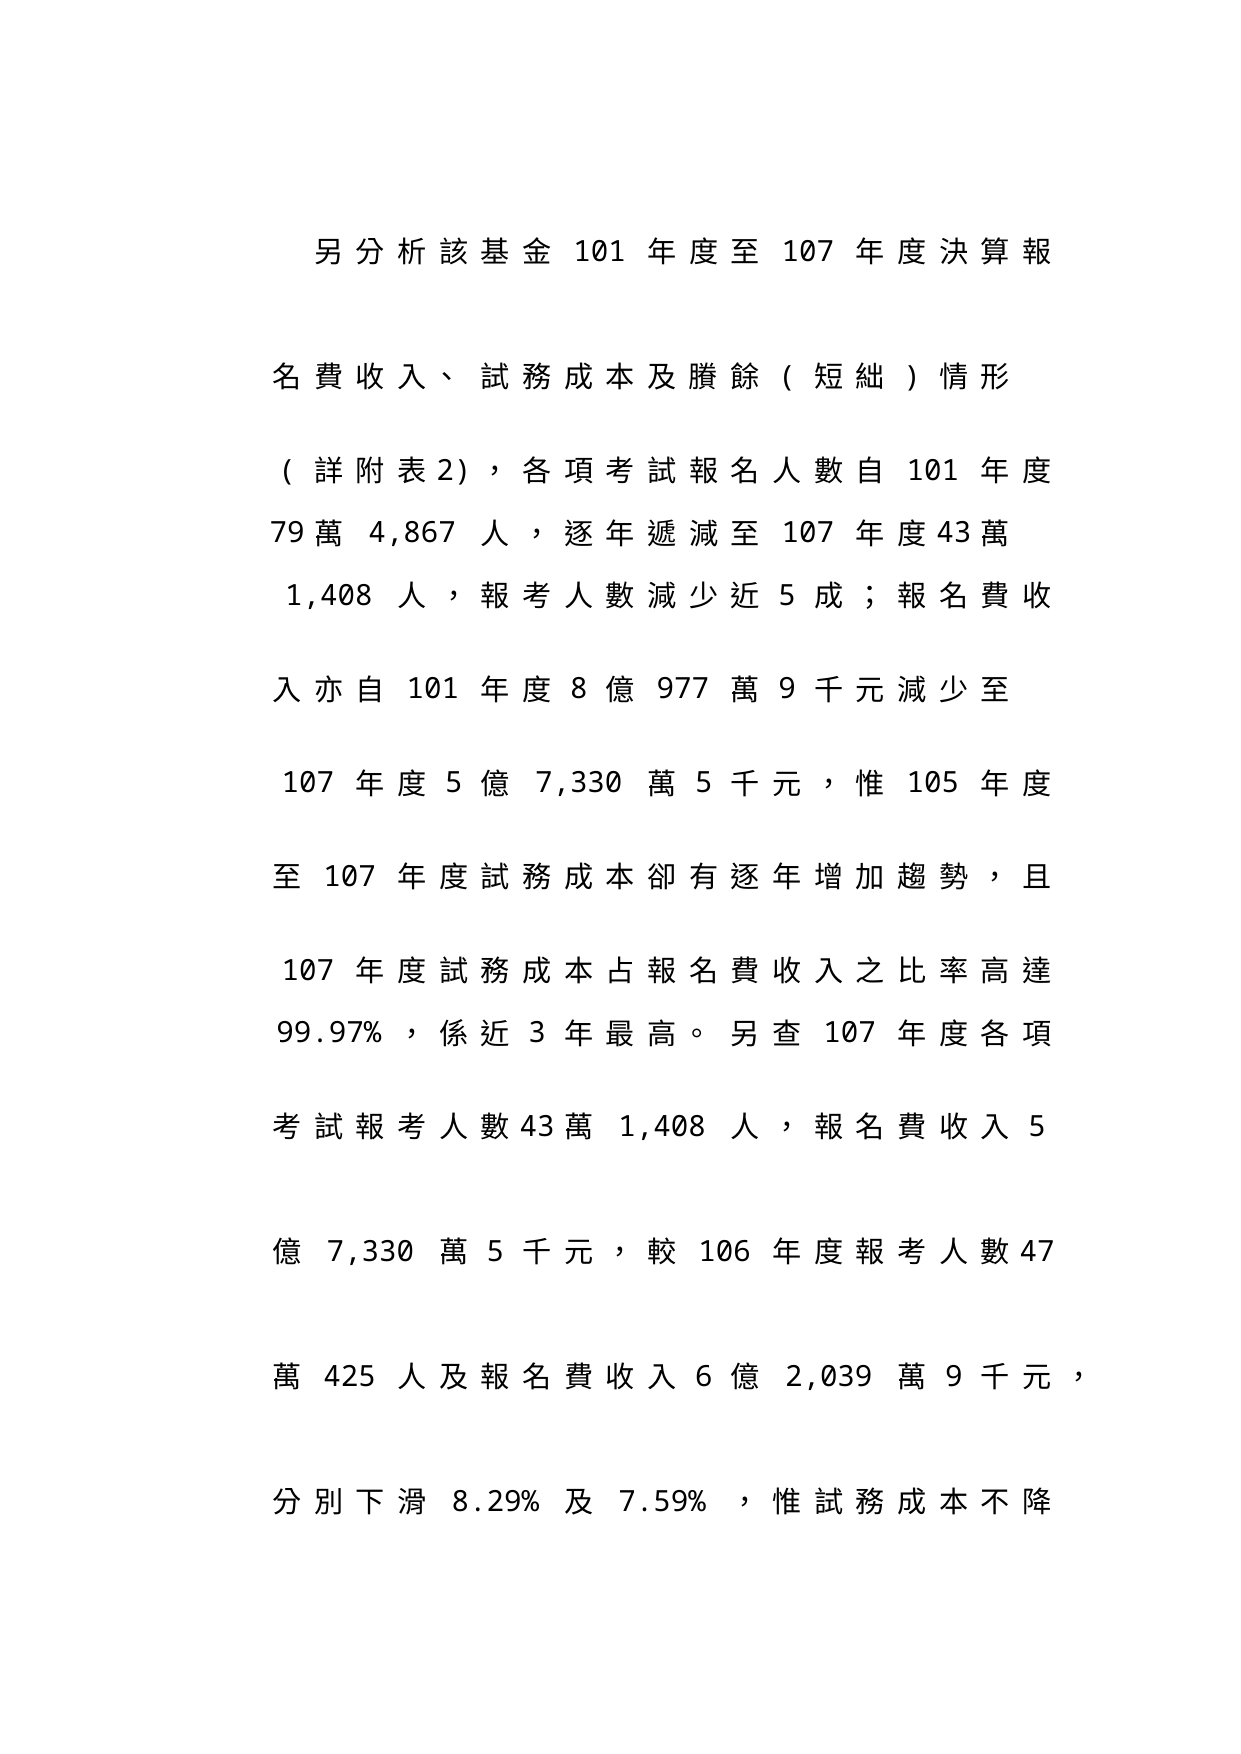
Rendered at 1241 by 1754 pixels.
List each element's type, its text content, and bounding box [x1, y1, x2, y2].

text 另分析該基金101年度至107年度決算報名費收入、試務成本及賸餘(短絀)情形 (詳附表2)，各項考試報名人數自101年度79萬4,867人，逐年遞減至107年度43萬1,408人，報考人數減少近5成；報名費收入亦自101年度8億977萬9千元減少至107年度5億7,330萬5千元，惟105年度至107年度試務成本卻有逐年增加趨勢，且107年度試務成本占報名費收入之比率高達99.97%，係近3年最高。另查107年度各項考試報考人數43萬1,408人，報名費收入5億7,330萬5千元，較106年度報考人數47萬425人及報名費收入6億2,039萬9千元，分別下滑8.29%及7.59%，惟試務成本不降反升，107年度為5億7,311萬6千元，較106年度5億7,297萬4千元增加14萬2千元，因報名費收入減少且試務成本增加，致107年度賸餘1,127萬1千元較106年度之6,591萬6千元大幅減少(減幅82.90%)。爰該基金允宜研擬各項撙節措施，俾提升基金經營績效。 [242, 177, 1058, 1552]
